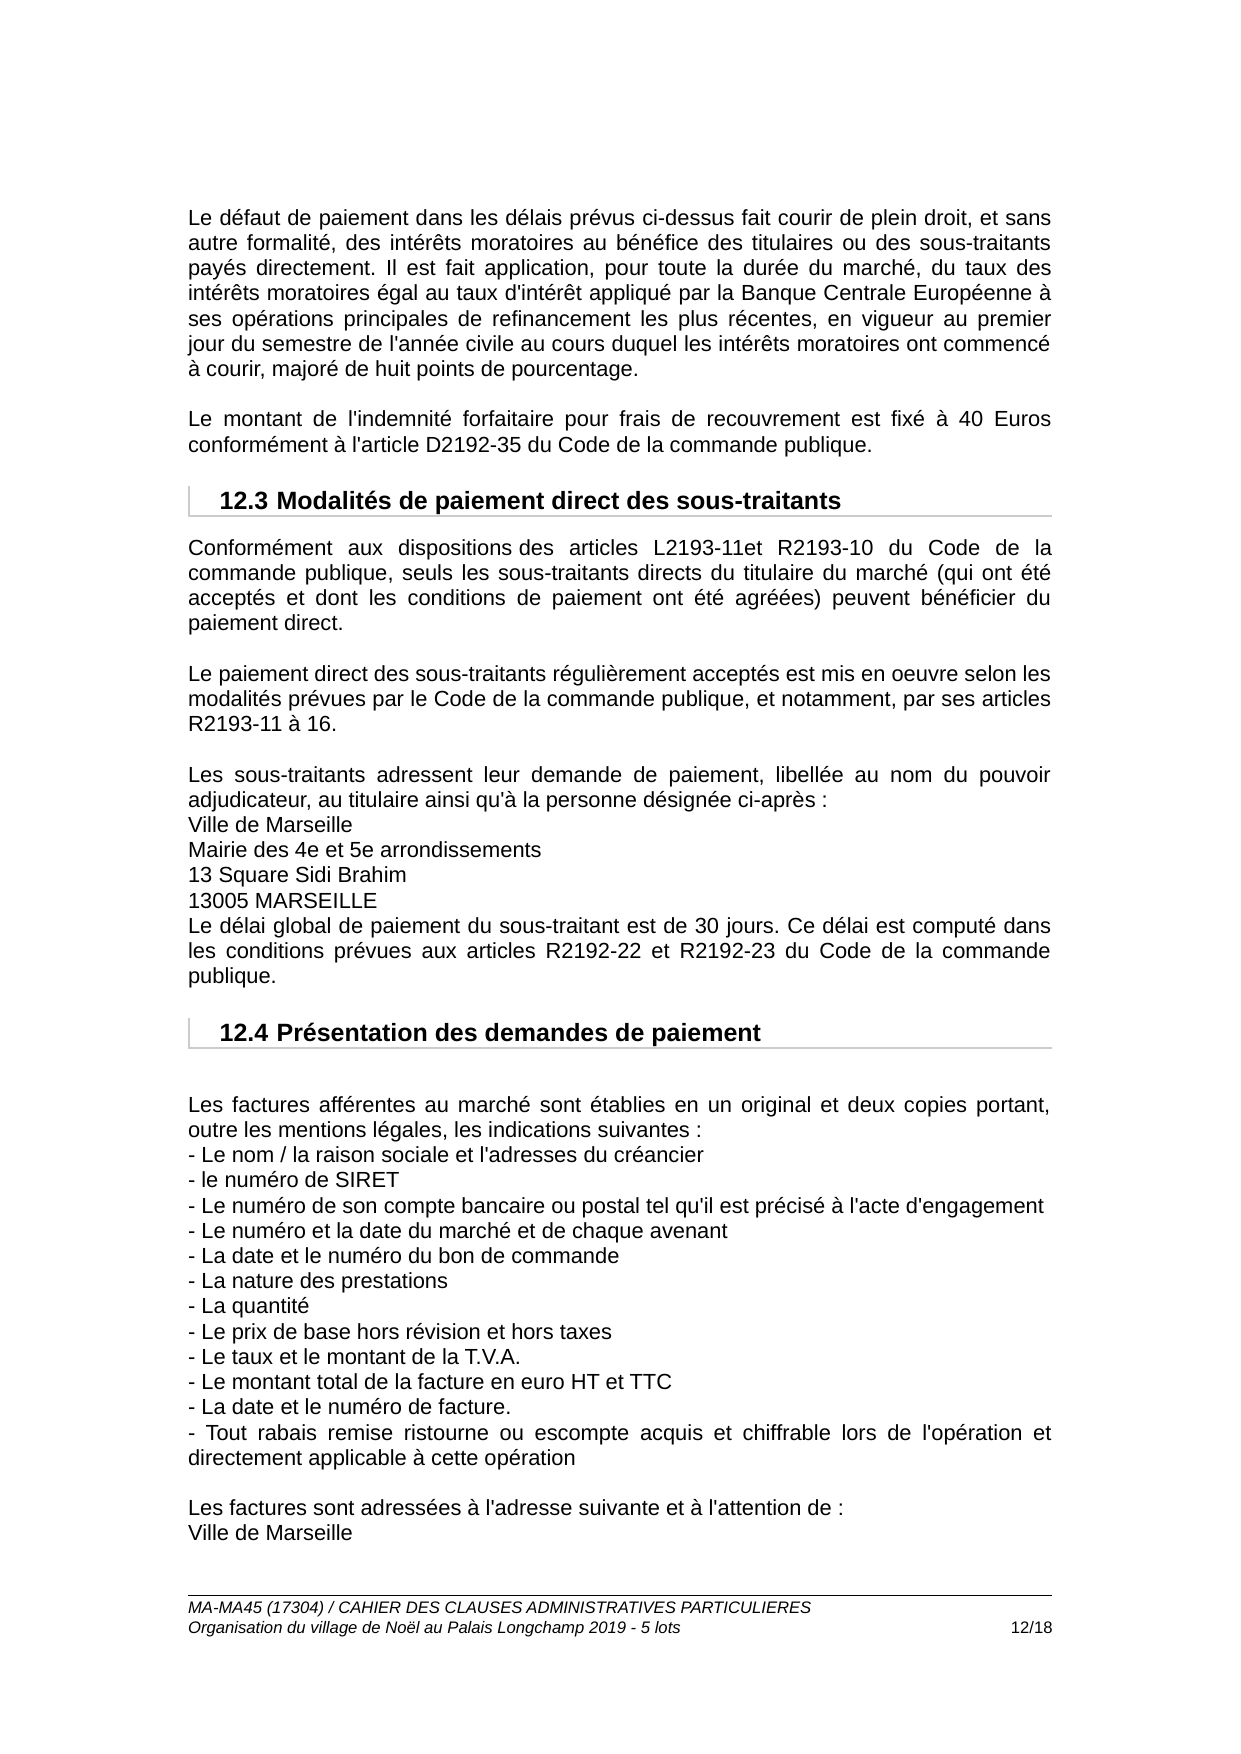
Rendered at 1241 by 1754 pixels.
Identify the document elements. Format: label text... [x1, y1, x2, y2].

subtitle Modalités de paiement direct des sous-traitants [190, 486, 1052, 515]
text Ville de Marseille [188, 1520, 1052, 1545]
text - Le prix de base hors révision et hors taxes [188, 1318, 1052, 1344]
text - Le numéro de son compte bancaire ou postal tel qu'il est précisé à l'acte d'engagement [188, 1192, 1052, 1218]
text Le montant de l'indemnité forfaitaire pour frais de recouvrement est fixé à 40 Euros conformément à l'article D2192-35 du Code de la commande publique. [188, 406, 1052, 457]
text Les sous-traitants adressent leur demande de paiement, libellée au nom du pouvoir adjudicateur, au titulaire ainsi qu'à la personne désignée ci-après : [188, 762, 1052, 812]
text Les factures sont adressées à l'adresse suivante et à l'attention de : [188, 1495, 1052, 1520]
text - Le numéro et la date du marché et de chaque avenant [188, 1218, 1052, 1243]
text Conformément aux dispositions des articles L2193-11et R2193-10 du Code de la commande publique, seuls les sous-traitants directs du titulaire du marché (qui ont été acceptés et dont les conditions de paiement ont été agréées) peuvent bénéficier du paiement direct. [188, 535, 1052, 636]
text Mairie des 4e et 5e arrondissements [188, 837, 1052, 862]
text - Le montant total de la facture en euro HT et TTC [188, 1369, 1052, 1394]
text - Le taux et le montant de la T.V.A. [188, 1344, 1052, 1369]
text - Tout rabais remise ristourne ou escompte acquis et chiffrable lors de l'opération et directement applicable à cette opération [188, 1419, 1052, 1470]
text - La nature des prestations [188, 1268, 1052, 1293]
text - La date et le numéro de facture. [188, 1394, 1052, 1419]
text 13005 MARSEILLE [188, 888, 1052, 913]
text Le paiement direct des sous-traitants régulièrement acceptés est mis en oeuvre selon les modalités prévues par le Code de la commande publique, et notamment, par ses articles R2193-11 à 16. [188, 661, 1052, 736]
text Le délai global de paiement du sous-traitant est de 30 jours. Ce délai est computé dans les conditions prévues aux articles R2192-22 et R2192-23 du Code de la commande publique. [188, 913, 1052, 988]
text - Le nom / la raison sociale et l'adresses du créancier [188, 1142, 1052, 1167]
text - La date et le numéro du bon de commande [188, 1243, 1052, 1268]
subtitle Présentation des demandes de paiement [190, 1018, 1052, 1047]
text - le numéro de SIRET [188, 1167, 1052, 1192]
text Ville de Marseille [188, 812, 1052, 837]
text 13 Square Sidi Brahim [188, 862, 1052, 888]
text Les factures afférentes au marché sont établies en un original et deux copies portant, outre les mentions légales, les indications suivantes : [188, 1092, 1052, 1142]
text Le défaut de paiement dans les délais prévus ci-dessus fait courir de plein droit, et sans autre formalité, des intérêts moratoires au bénéfice des titulaires ou des sous-traitants payés directement. Il est fait application, pour toute la durée du marché, du taux des intérêts moratoires égal au taux d'intérêt appliqué par la Banque Centrale Européenne à ses opérations principales de refinancement les plus récentes, en vigueur au premier jour du semestre de l'année civile au cours duquel les intérêts moratoires ont commencé à courir, majoré de huit points de pourcentage. [188, 204, 1052, 381]
text - La quantité [188, 1293, 1052, 1318]
